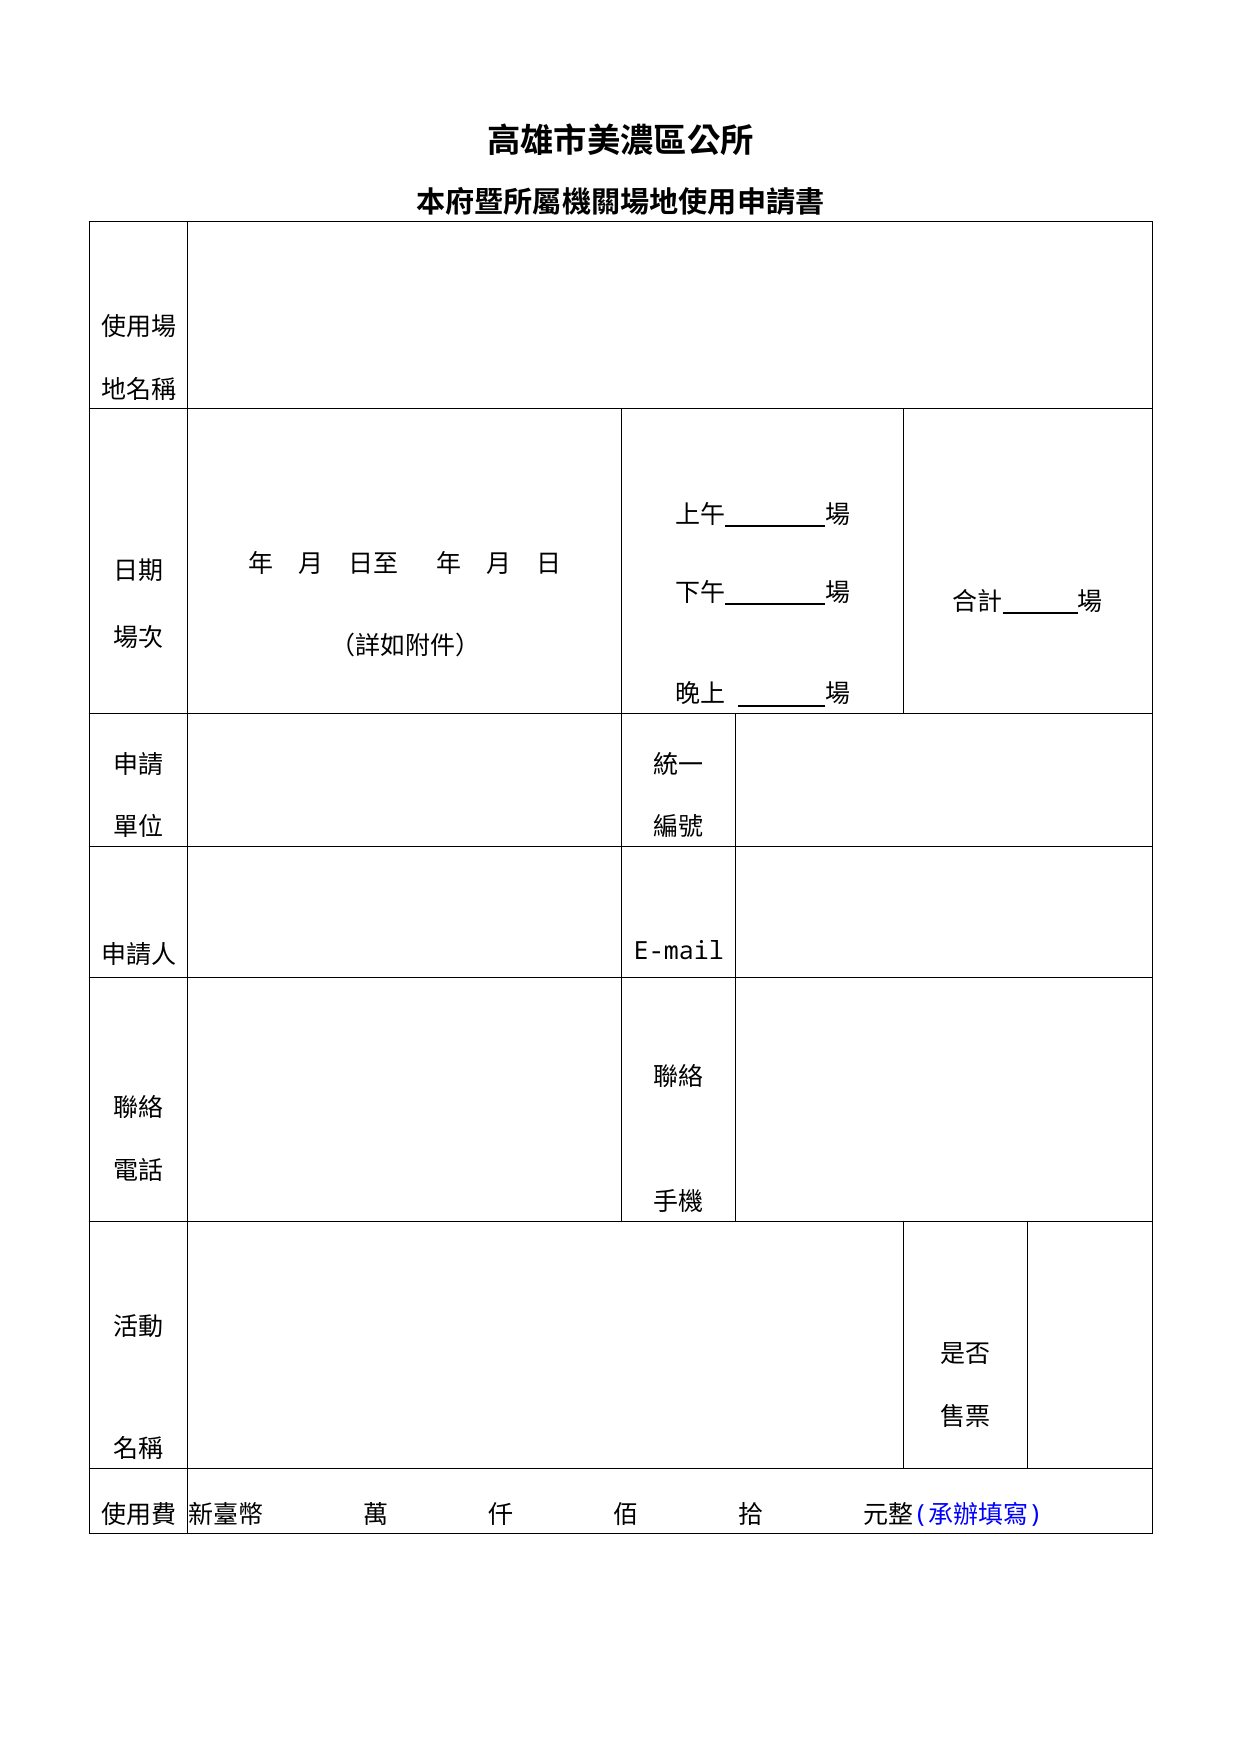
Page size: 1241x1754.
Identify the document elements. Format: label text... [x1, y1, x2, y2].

table_cell 統一 編號 [622, 714, 735, 846]
table_header [188, 222, 1152, 408]
table_cell [736, 978, 1152, 1221]
table_header 使用場 地名稱 [90, 222, 187, 408]
table_cell 活動 名稱 [90, 1222, 187, 1468]
table_cell 日期 場次 [90, 409, 187, 713]
table_cell 上午 場 下午 場 晚上 場 [622, 409, 903, 713]
table_cell 使用費 [90, 1469, 187, 1533]
table_cell 聯絡 電話 [90, 978, 187, 1221]
text 高雄市美濃區公所 [89, 96, 1152, 158]
text 本府暨所屬機關場地使用申請書 [89, 158, 1152, 221]
table_cell E-mail [622, 847, 735, 977]
table_cell [188, 978, 621, 1221]
table_cell 合計 場 [904, 409, 1152, 713]
table_cell 新臺幣 萬 仟 佰 拾 元整(承辦填寫) [188, 1469, 1152, 1533]
table_cell 申請 單位 [90, 714, 187, 846]
table_cell [188, 714, 621, 846]
table_cell 是否 售票 [904, 1222, 1027, 1468]
table_cell [188, 847, 621, 977]
table_cell 年 月 日至 年 月 日 （詳如附件） [188, 409, 621, 713]
table_cell 申請人 [90, 847, 187, 977]
table_cell 聯絡 手機 [622, 978, 735, 1221]
table_cell [736, 847, 1152, 977]
table_cell [1028, 1222, 1152, 1468]
table_cell [736, 714, 1152, 846]
table_cell [188, 1222, 903, 1468]
